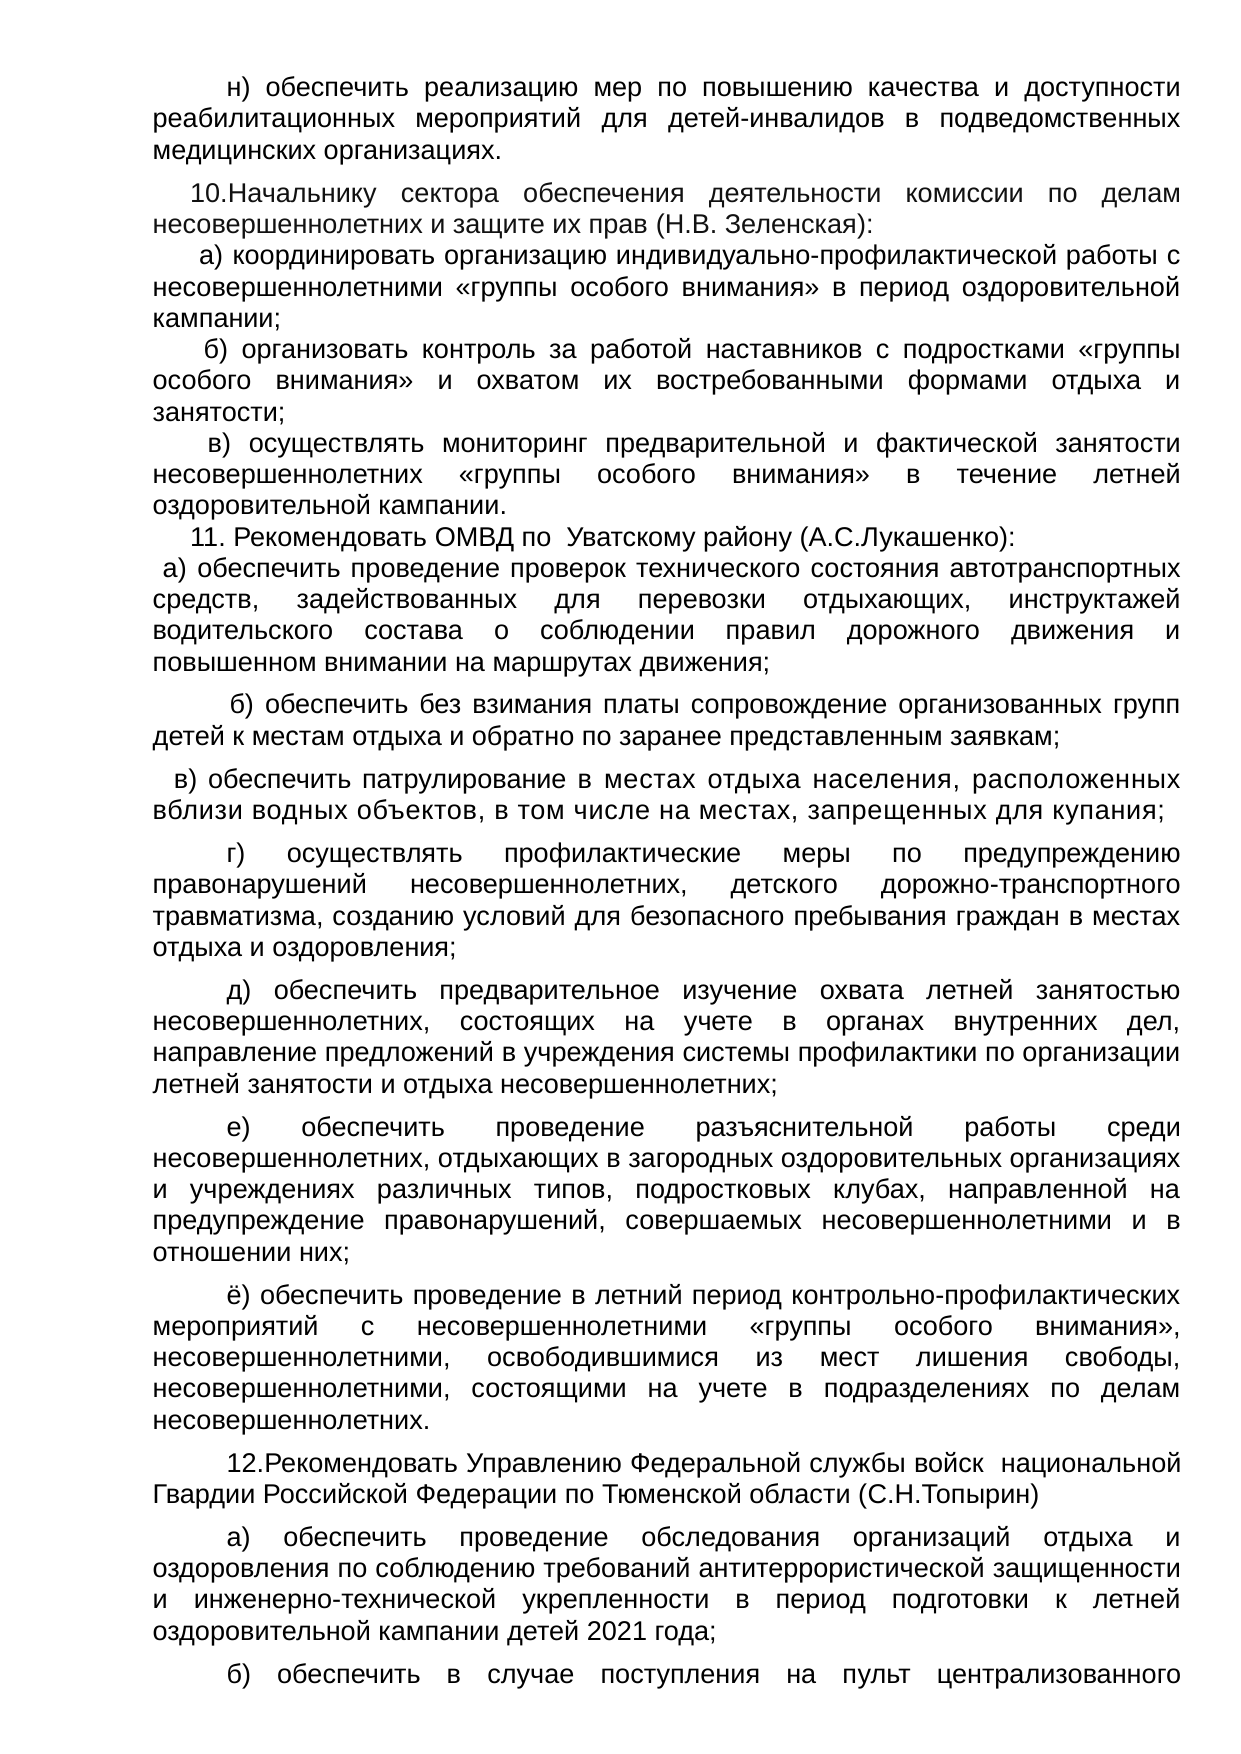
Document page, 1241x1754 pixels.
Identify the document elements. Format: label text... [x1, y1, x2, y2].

text 10.Начальнику сектора обеспечения деятельности комиссии по делам несовершеннолетних и защите их прав (Н.В. Зеленская): [152, 177, 1181, 239]
text н) обеспечить реализацию мер по повышению качества и доступности реабилитационных мероприятий для детей-инвалидов в подведомственных медицинских организациях. [152, 71, 1181, 165]
text а) обеспечить проведение обследования организаций отдыха и оздоровления по соблюдению требований антитеррористической защищенности и инженерно-технической укрепленности в период подготовки к летней оздоровительной кампании детей 2021 года; [152, 1521, 1181, 1646]
text а) обеспечить проведение проверок технического состояния автотранспортных средств, задействованных для перевозки отдыхающих, инструктажей водительского состава о соблюдении правил дорожного движения и повышенном внимании на маршрутах движения; [152, 552, 1181, 677]
text в) осуществлять мониторинг предварительной и фактической занятости несовершеннолетних «группы особого внимания» в течение летней оздоровительной кампании. [152, 427, 1181, 521]
text е) обеспечить проведение разъяснительной работы среди несовершеннолетних, отдыхающих в загородных оздоровительных организациях и учреждениях различных типов, подростковых клубах, направленной на предупреждение правонарушений, совершаемых несовершеннолетними и в отношении них; [152, 1111, 1181, 1267]
text 12.Рекомендовать Управлению Федеральной службы войск национальной Гвардии Российской Федерации по Тюменской области (С.Н.Топырин) [152, 1447, 1181, 1509]
text в) обеспечить патрулирование в местах отдыха населения, расположенных вблизи водных объектов, в том числе на местах, запрещенных для купания; [152, 763, 1181, 825]
text а) координировать организацию индивидуально-профилактической работы с несовершеннолетними «группы особого внимания» в период оздоровительной кампании; [152, 239, 1181, 333]
text г) осуществлять профилактические меры по предупреждению правонарушений несовершеннолетних, детского дорожно-транспортного травматизма, созданию условий для безопасного пребывания граждан в местах отдыха и оздоровления; [152, 837, 1181, 962]
text ё) обеспечить проведение в летний период контрольно-профилактических мероприятий с несовершеннолетними «группы особого внимания», несовершеннолетними, освободившимися из мест лишения свободы, несовершеннолетними, состоящими на учете в подразделениях по делам несовершеннолетних. [152, 1279, 1181, 1435]
text д) обеспечить предварительное изучение охвата летней занятостью несовершеннолетних, состоящих на учете в органах внутренних дел, направление предложений в учреждения системы профилактики по организации летней занятости и отдыха несовершеннолетних; [152, 974, 1181, 1099]
text б) обеспечить без взимания платы сопровождение организованных групп детей к местам отдыха и обратно по заранее представленным заявкам; [152, 688, 1181, 751]
text б) обеспечить в случае поступления на пульт централизованного [152, 1658, 1181, 1689]
text б) организовать контроль за работой наставников с подростками «группы особого внимания» и охватом их востребованными формами отдыха и занятости; [152, 333, 1181, 427]
text 11. Рекомендовать ОМВД по Уватскому району (А.С.Лукашенко): [152, 521, 1181, 552]
